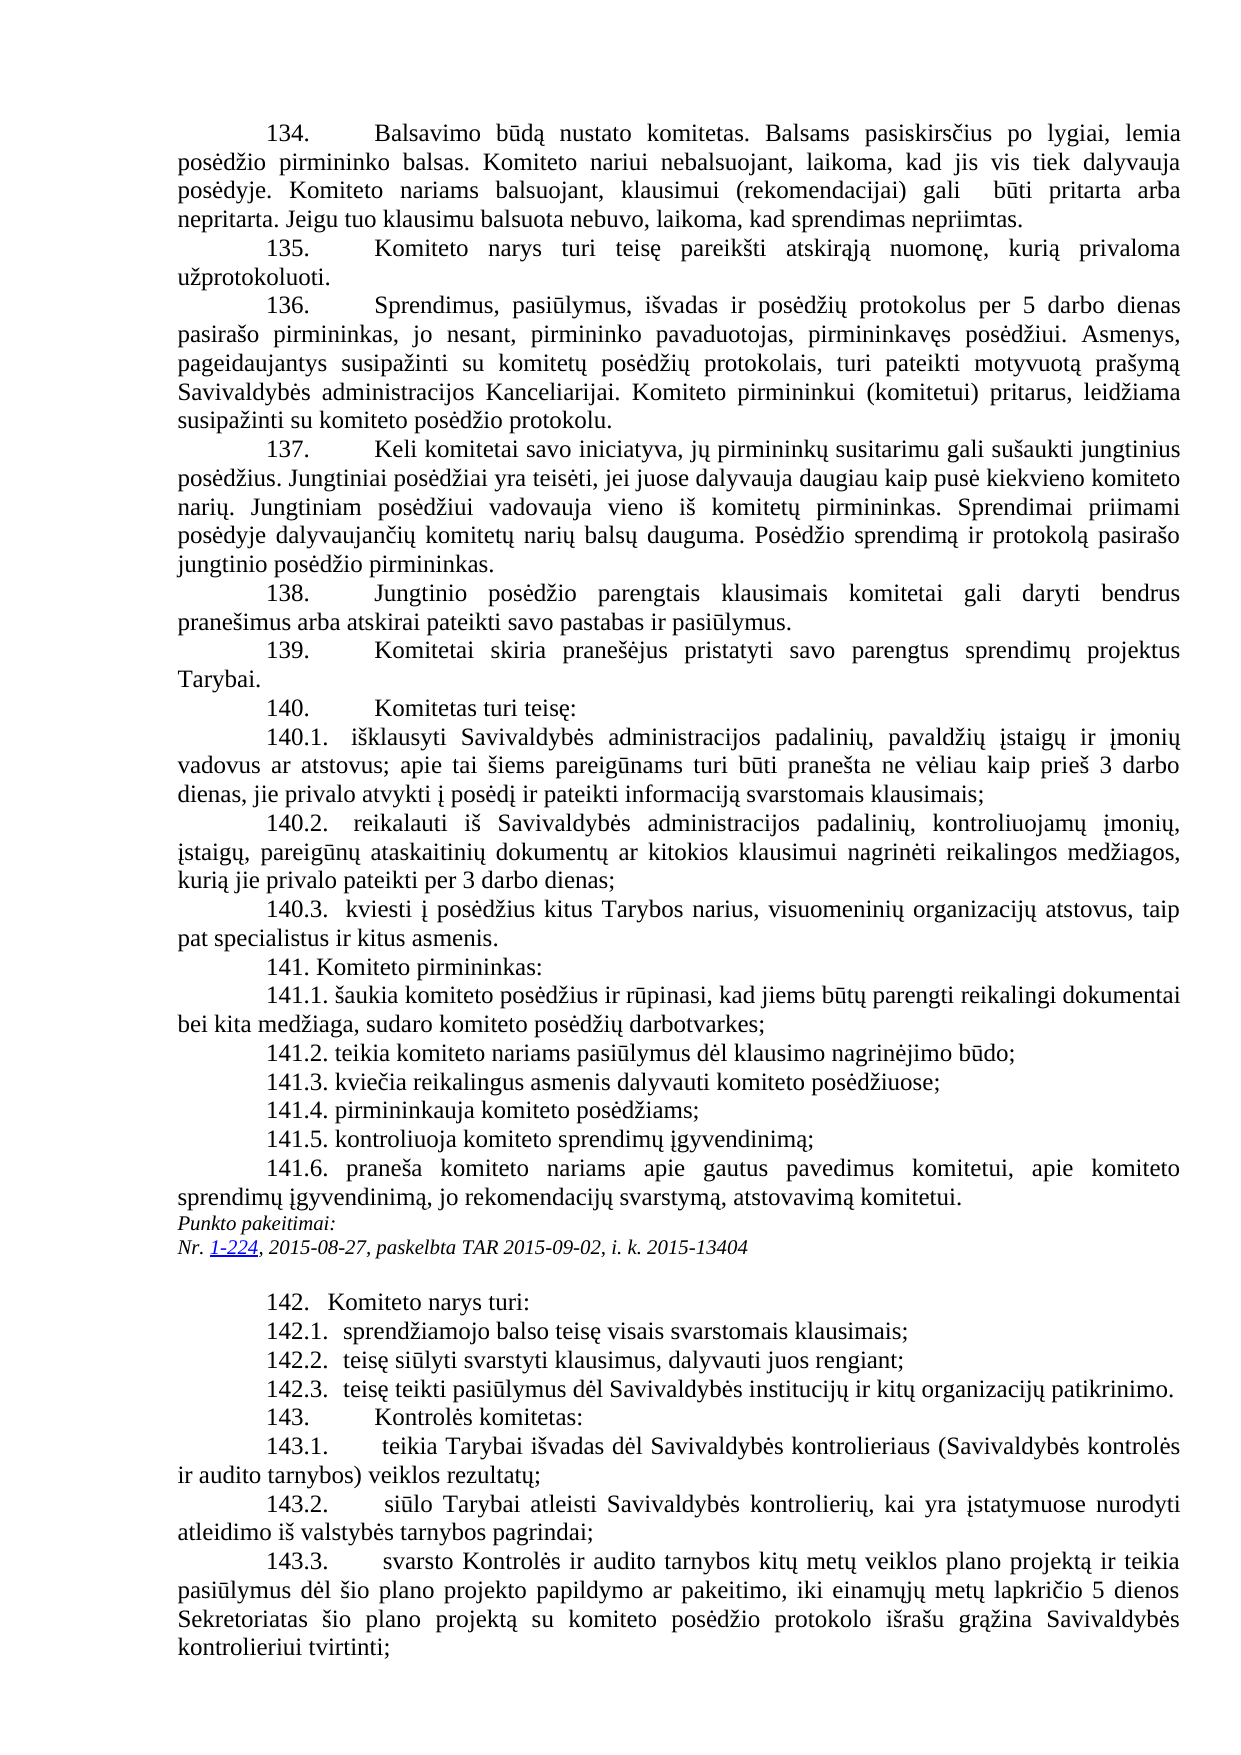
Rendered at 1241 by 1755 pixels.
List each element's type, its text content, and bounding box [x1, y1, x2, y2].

text 142. Komiteto narys turi: [177, 1287, 1181, 1316]
text 141.5. kontroliuoja komiteto sprendimų įgyvendinimą; [177, 1124, 1181, 1153]
text 140. Komitetas turi teisę: [177, 693, 1181, 722]
text 140.2. reikalauti iš Savivaldybės administracijos padalinių, kontroliuojamų įmonių, įstaigų, pareigūnų ataskaitinių dokumentų ar kitokios klausimui nagrinėti reikalingos medžiagos, kurią jie privalo pateikti per 3 darbo dienas; [177, 808, 1181, 894]
text 143.2. siūlo Tarybai atleisti Savivaldybės kontrolierių, kai yra įstatymuose nurodyti atleidimo iš valstybės tarnybos pagrindai; [177, 1489, 1181, 1546]
text 138. Jungtinio posėdžio parengtais klausimais komitetai gali daryti bendrus pranešimus arba atskirai pateikti savo pastabas ir pasiūlymus. [177, 578, 1181, 636]
text 141. Komiteto pirmininkas: [177, 952, 1181, 981]
text 136. Sprendimus, pasiūlymus, išvadas ir posėdžių protokolus per 5 darbo dienas pasirašo pirmininkas, jo nesant, pirmininko pavaduotojas, pirmininkavęs posėdžiui. Asmenys, pageidaujantys susipažinti su komitetų posėdžių protokolais, turi pateikti motyvuotą prašymą Savivaldybės administracijos Kanceliarijai. Komiteto pirmininkui (komitetui) pritarus, leidžiama susipažinti su komiteto posėdžio protokolu. [177, 291, 1181, 434]
text 135. Komiteto narys turi teisę pareikšti atskirąją nuomonę, kurią privaloma užprotokoluoti. [177, 233, 1181, 291]
text 141.1. šaukia komiteto posėdžius ir rūpinasi, kad jiems būtų parengti reikalingi dokumentai bei kita medžiaga, sudaro komiteto posėdžių darbotvarkes; [177, 981, 1181, 1038]
text 139. Komitetai skiria pranešėjus pristatyti savo parengtus sprendimų projektus Tarybai. [177, 636, 1181, 693]
text 143.3. svarsto Kontrolės ir audito tarnybos kitų metų veiklos plano projektą ir teikia pasiūlymus dėl šio plano projekto papildymo ar pakeitimo, iki einamųjų metų lapkričio 5 dienos Sekretoriatas šio plano projektą su komiteto posėdžio protokolo išrašu grąžina Savivaldybės kontrolieriui tvirtinti; [177, 1546, 1181, 1661]
text Punkto pakeitimai: [177, 1211, 1181, 1235]
text 137. Keli komitetai savo iniciatyva, jų pirmininkų susitarimu gali sušaukti jungtinius posėdžius. Jungtiniai posėdžiai yra teisėti, jei juose dalyvauja daugiau kaip pusė kiekvieno komiteto narių. Jungtiniam posėdžiui vadovauja vieno iš komitetų pirmininkas. Sprendimai priimami posėdyje dalyvaujančių komitetų narių balsų dauguma. Posėdžio sprendimą ir protokolą pasirašo jungtinio posėdžio pirmininkas. [177, 434, 1181, 578]
text 140.1. išklausyti Savivaldybės administracijos padalinių, pavaldžių įstaigų ir įmonių vadovus ar atstovus; apie tai šiems pareigūnams turi būti pranešta ne vėliau kaip prieš 3 darbo dienas, jie privalo atvykti į posėdį ir pateikti informaciją svarstomais klausimais; [177, 722, 1181, 808]
text 142.1. sprendžiamojo balso teisę visais svarstomais klausimais; [177, 1316, 1181, 1345]
text 134. Balsavimo būdą nustato komitetas. Balsams pasiskirsčius po lygiai, lemia posėdžio pirmininko balsas. Komiteto nariui nebalsuojant, laikoma, kad jis vis tiek dalyvauja posėdyje. Komiteto nariams balsuojant, klausimui (rekomendacijai) gali būti pritarta arba nepritarta. Jeigu tuo klausimu balsuota nebuvo, laikoma, kad sprendimas nepriimtas. [177, 118, 1181, 233]
text 141.3. kviečia reikalingus asmenis dalyvauti komiteto posėdžiuose; [177, 1067, 1181, 1096]
text Nr. 1-224, 2015-08-27, paskelbta TAR 2015-09-02, i. k. 2015-13404 [177, 1235, 1181, 1259]
text 141.4. pirmininkauja komiteto posėdžiams; [177, 1096, 1181, 1124]
text 140.3. kviesti į posėdžius kitus Tarybos narius, visuomeninių organizacijų atstovus, taip pat specialistus ir kitus asmenis. [177, 894, 1181, 952]
text 143.1. teikia Tarybai išvadas dėl Savivaldybės kontrolieriaus (Savivaldybės kontrolės ir audito tarnybos) veiklos rezultatų; [177, 1431, 1181, 1489]
text 141.2. teikia komiteto nariams pasiūlymus dėl klausimo nagrinėjimo būdo; [177, 1038, 1181, 1067]
text 142.3. teisę teikti pasiūlymus dėl Savivaldybės institucijų ir kitų organizacijų patikrinimo. [177, 1374, 1181, 1402]
text 143. Kontrolės komitetas: [177, 1402, 1181, 1431]
text 141.6. praneša komiteto nariams apie gautus pavedimus komitetui, apie komiteto sprendimų įgyvendinimą, jo rekomendacijų svarstymą, atstovavimą komitetui. [177, 1153, 1181, 1211]
text 142.2. teisę siūlyti svarstyti klausimus, dalyvauti juos rengiant; [177, 1345, 1181, 1374]
